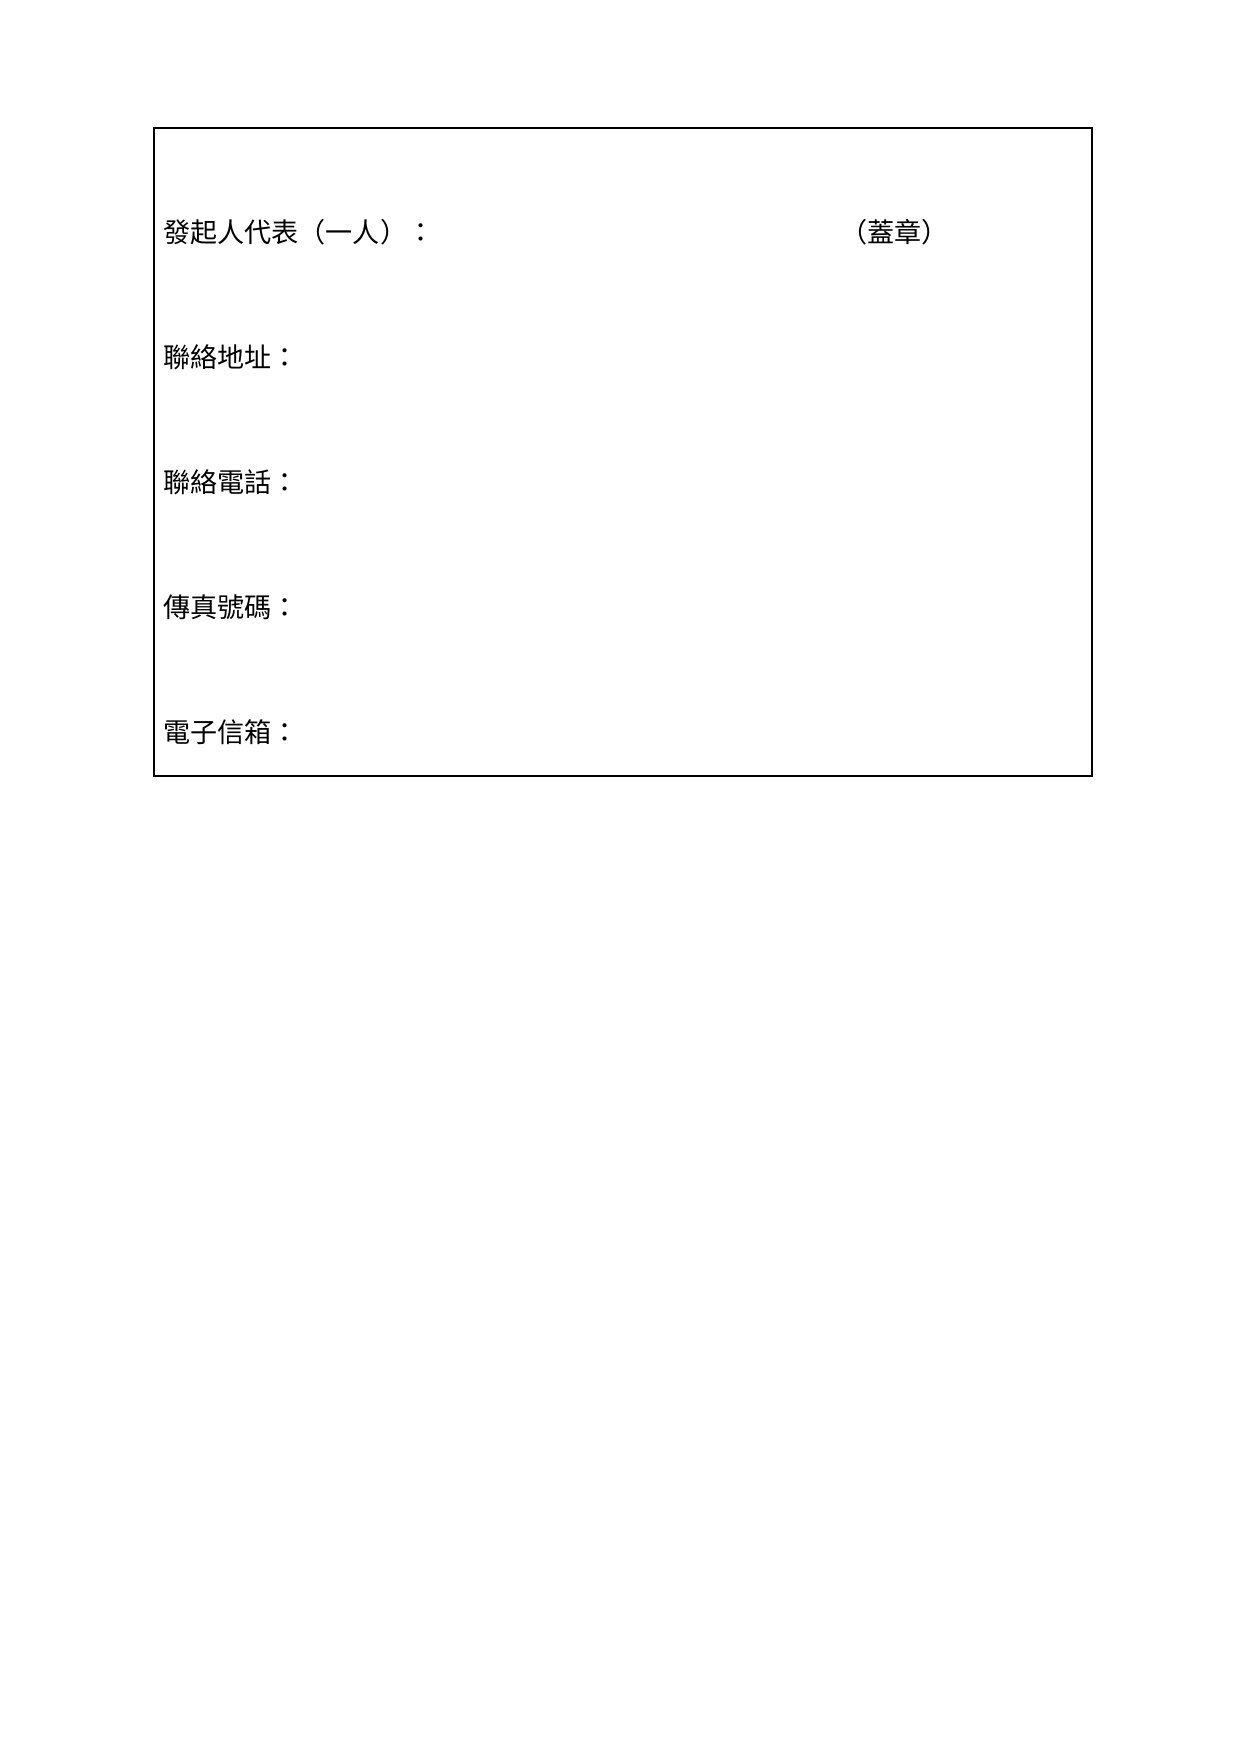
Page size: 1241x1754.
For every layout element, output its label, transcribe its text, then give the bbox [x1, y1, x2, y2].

table_cell 發起人代表（一人）： （蓋章） 聯絡地址： 聯絡電話： 傳真號碼： 電子信箱： [155, 129, 1091, 775]
